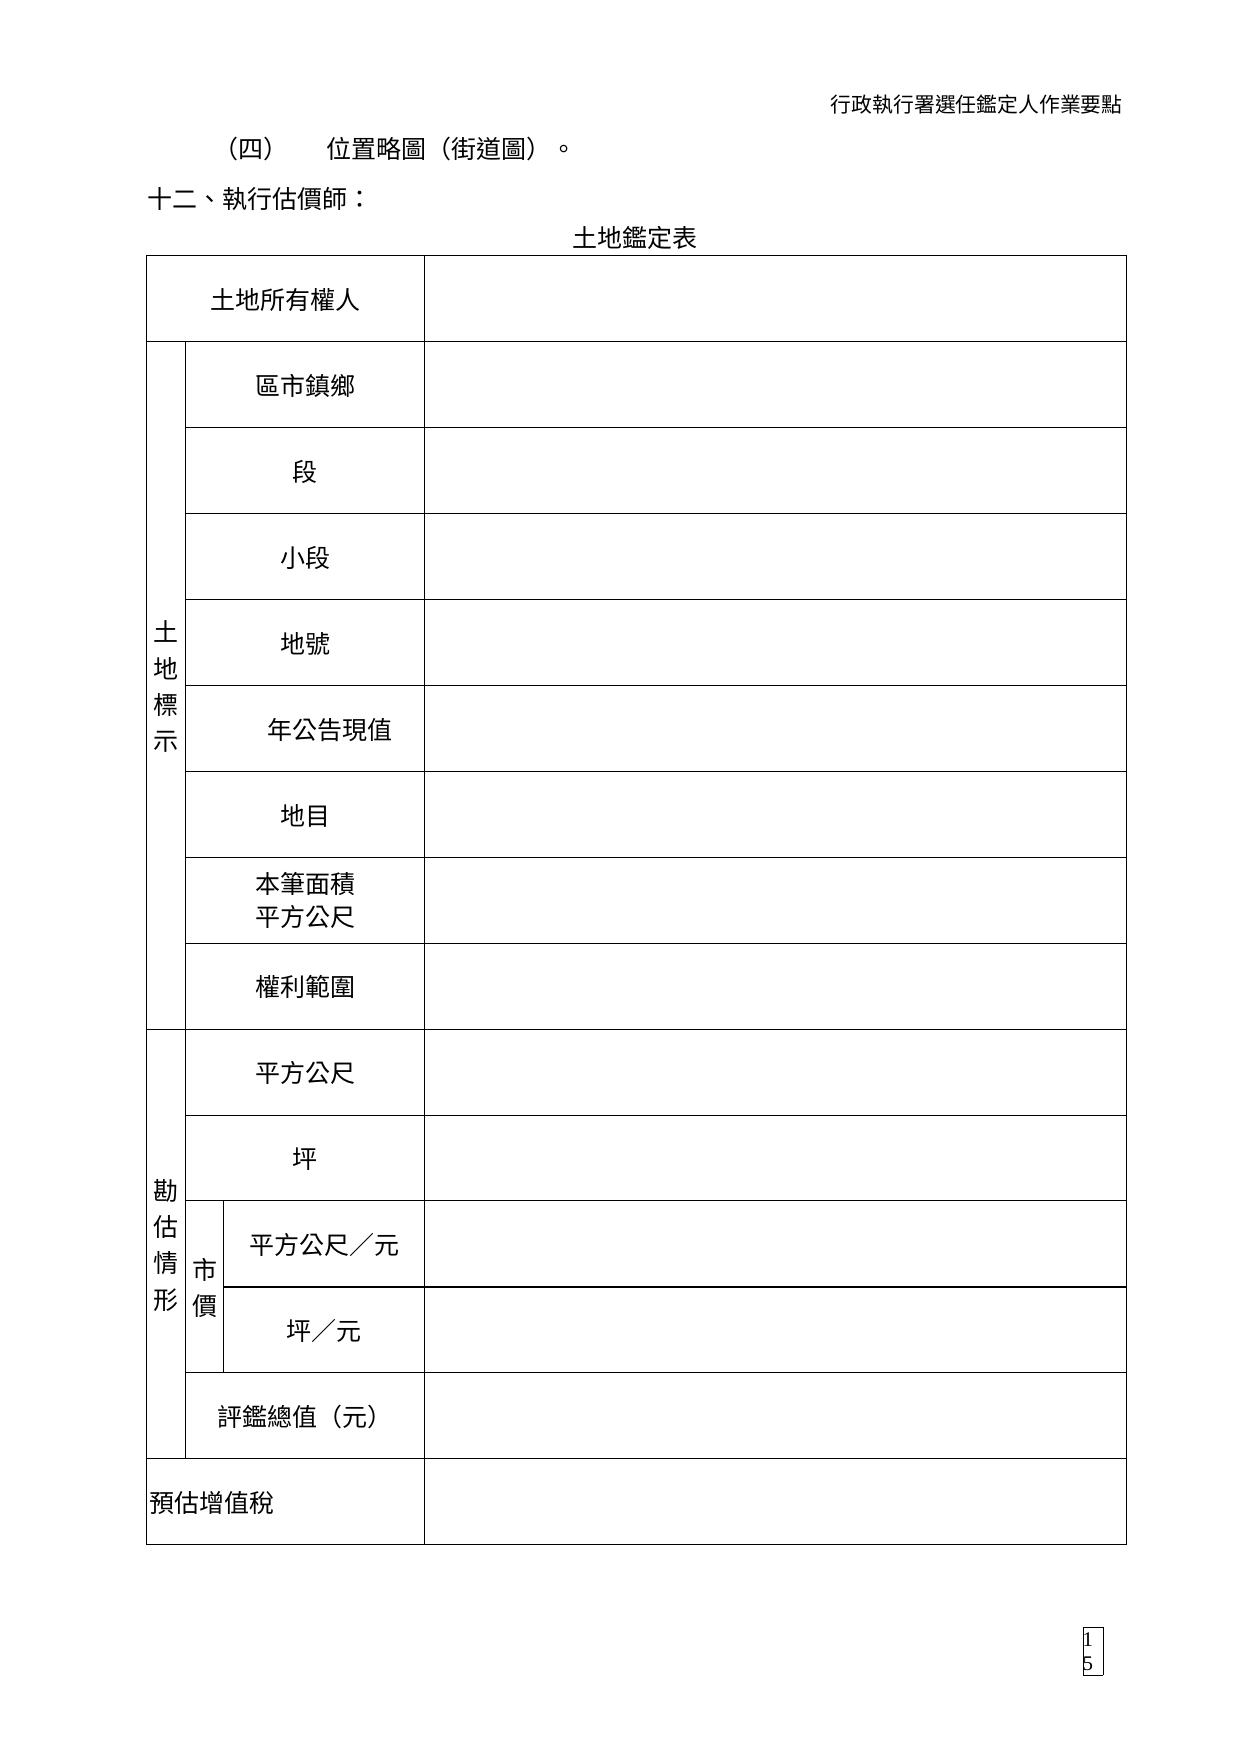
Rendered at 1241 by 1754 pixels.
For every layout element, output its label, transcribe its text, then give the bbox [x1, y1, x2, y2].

table_cell 平方公尺 [186, 1030, 424, 1114]
table_cell [425, 600, 1126, 685]
table_cell [425, 1201, 1126, 1286]
table_cell 年公告現值 [186, 686, 424, 771]
table_cell 評鑑總值（元） [186, 1373, 424, 1458]
table_cell [425, 944, 1126, 1028]
table_cell [425, 772, 1126, 857]
table_cell 本筆面積 平方公尺 [186, 858, 424, 943]
table_cell 市價 [186, 1201, 223, 1372]
table_cell 權利範圍 [186, 944, 424, 1028]
table_cell 地號 [186, 600, 424, 685]
table_cell 坪 [186, 1116, 424, 1200]
table_cell 土 地標示 [147, 342, 185, 1028]
table_cell [425, 1288, 1126, 1372]
table_cell 預估增值稅 [147, 1459, 424, 1544]
table_cell [425, 1459, 1126, 1544]
table_header 土地所有權人 [147, 256, 424, 341]
text 十二、執行估價師： [148, 169, 1122, 219]
table_cell 坪／元 [224, 1288, 424, 1372]
table_header [425, 256, 1126, 341]
table_cell 小段 [186, 514, 424, 599]
table_cell [425, 1116, 1126, 1200]
list 位置略圖（街道圖）。 [213, 119, 1122, 169]
table_cell 地目 [186, 772, 424, 857]
table_cell [425, 514, 1126, 599]
table_cell [425, 858, 1126, 943]
table_cell 段 [186, 428, 424, 513]
table_cell [425, 428, 1126, 513]
table_cell 區市鎮鄉 [186, 342, 424, 427]
table_cell [425, 1373, 1126, 1458]
table_cell [425, 686, 1126, 771]
table_cell 平方公尺／元 [224, 1201, 424, 1286]
table_cell [425, 1030, 1126, 1114]
table_cell [425, 342, 1126, 427]
table_cell 勘估情形 [147, 1030, 185, 1458]
text 土地鑑定表 [148, 219, 1122, 255]
